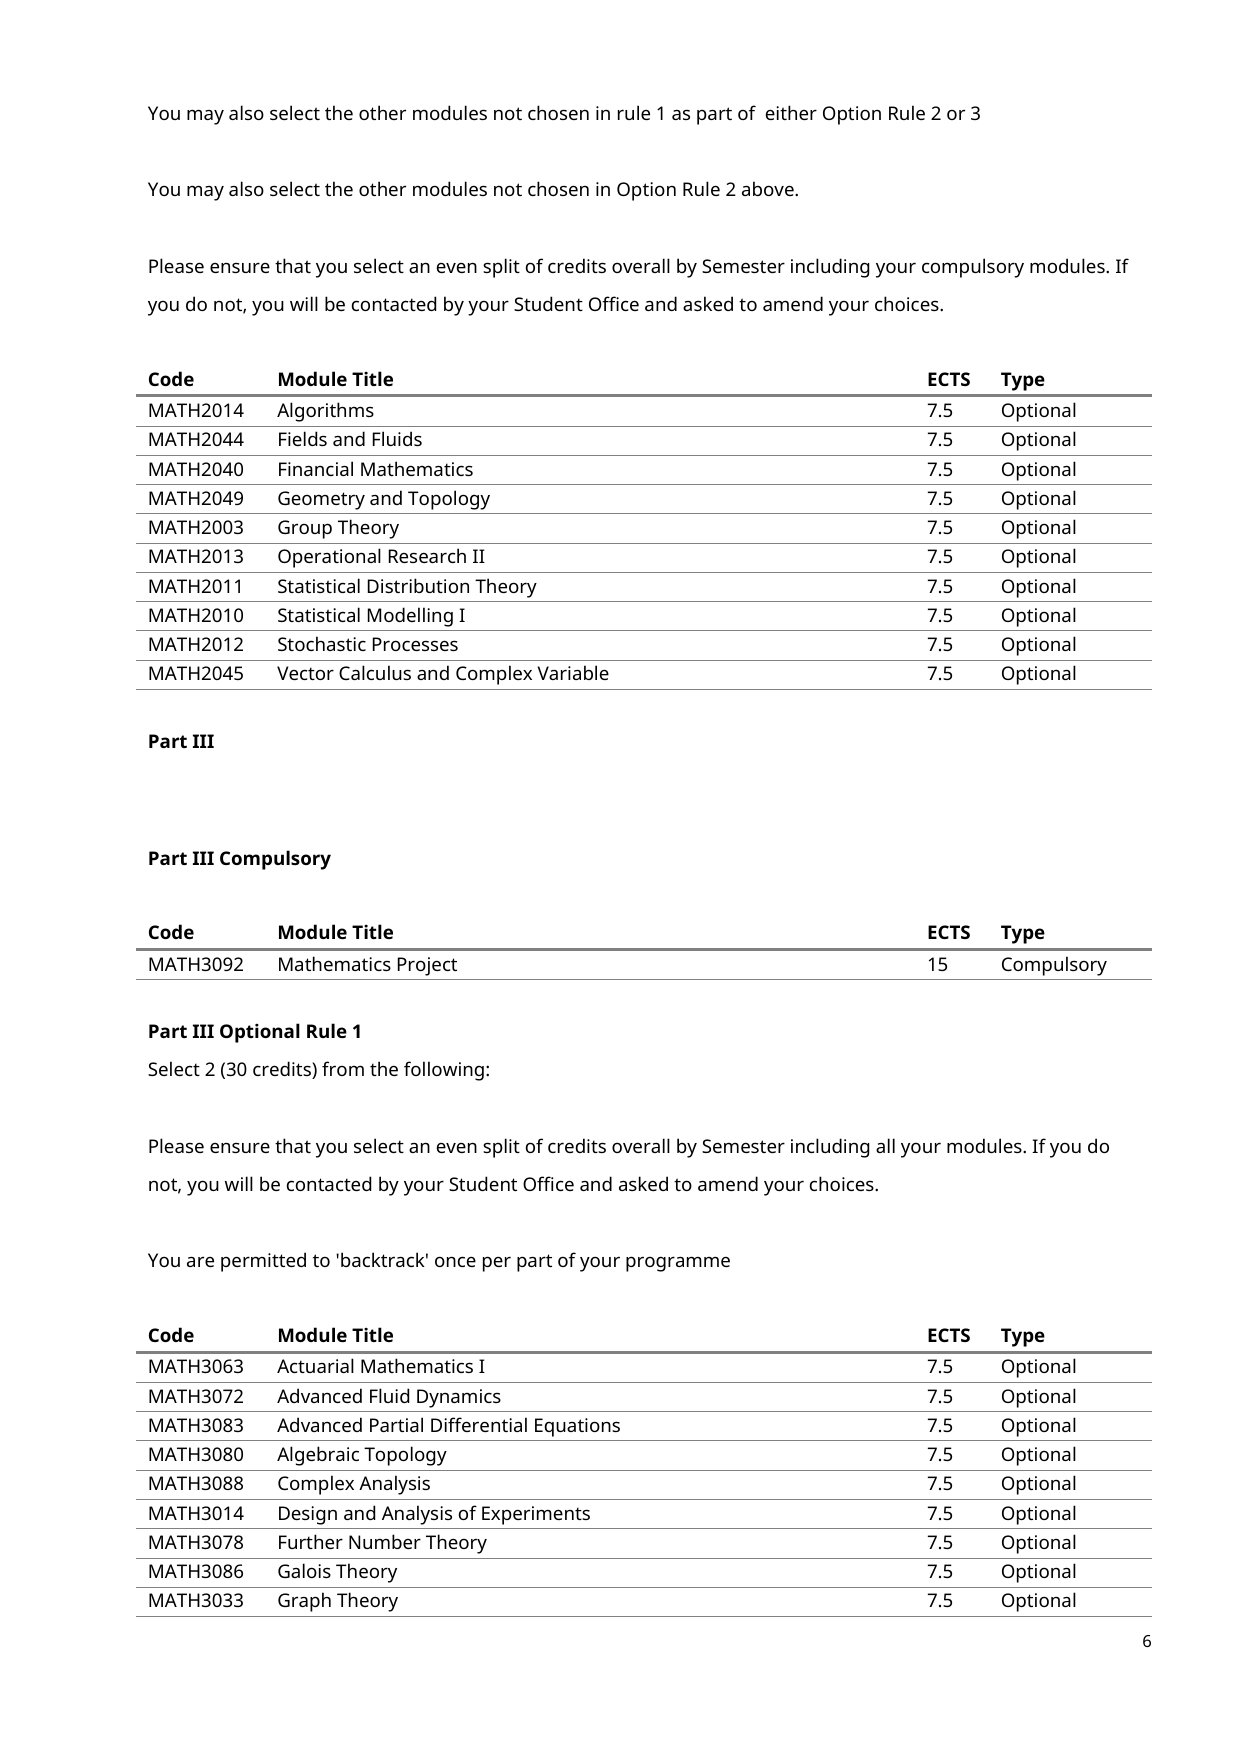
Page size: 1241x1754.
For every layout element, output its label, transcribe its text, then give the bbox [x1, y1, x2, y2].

table_cell Optional [989, 1588, 1152, 1616]
table_cell Part III [136, 690, 1152, 807]
table_cell Advanced Fluid Dynamics [266, 1383, 916, 1411]
table_cell MATH3086 [136, 1559, 266, 1587]
table_cell 7.5 [916, 1354, 989, 1382]
table_cell Optional [989, 485, 1152, 513]
table_cell Financial Mathematics [266, 456, 916, 484]
table_cell Further Number Theory [266, 1529, 916, 1557]
table_cell Optional [989, 1383, 1152, 1411]
table_cell MATH3033 [136, 1588, 266, 1616]
table_cell Optional [989, 1559, 1152, 1587]
table_cell Optional [989, 602, 1152, 630]
table_cell MATH3083 [136, 1412, 266, 1440]
table_cell 7.5 [916, 1441, 989, 1470]
table_cell Graph Theory [266, 1588, 916, 1616]
table_cell MATH2040 [136, 456, 266, 484]
table_cell Code [136, 1322, 266, 1351]
table_cell Mathematics Project [266, 951, 916, 979]
table_cell Module Title [266, 366, 916, 394]
table_cell 7.5 [916, 456, 989, 484]
table_cell 7.5 [916, 1588, 989, 1616]
table_cell Module Title [266, 1322, 916, 1351]
table_cell 7.5 [916, 573, 989, 601]
table_cell ECTS [916, 920, 989, 948]
table_cell Code [136, 920, 266, 948]
table_cell Fields and Fluids [266, 427, 916, 455]
table_cell Optional [989, 1412, 1152, 1440]
table_cell Complex Analysis [266, 1471, 916, 1499]
table_cell Actuarial Mathematics I [266, 1354, 916, 1382]
table_cell Optional [989, 544, 1152, 572]
table_cell Optional [989, 573, 1152, 601]
table_cell ECTS [916, 366, 989, 394]
table_cell Algorithms [266, 397, 916, 426]
table_cell MATH3063 [136, 1354, 266, 1382]
table_cell 7.5 [916, 1471, 989, 1499]
table_cell 7.5 [916, 661, 989, 689]
table_cell MATH2013 [136, 544, 266, 572]
table_cell Compulsory [989, 951, 1152, 979]
table_cell 7.5 [916, 514, 989, 543]
table_cell 7.5 [916, 1529, 989, 1557]
table_cell Part III Optional Rule 1 Select 2 (30 credits) from the following: Please ensure that you select an even split of credits overall by Semester including all your modules. If you do not, you will be contacted by your Student Office and asked to amend your choices. You are permitted to 'backtrack' once per part of your programme [136, 980, 1152, 1322]
table_cell 7.5 [916, 397, 989, 426]
table_cell Statistical Modelling I [266, 602, 916, 630]
table_cell Galois Theory [266, 1559, 916, 1587]
table_cell 7.5 [916, 631, 989, 660]
table_cell Algebraic Topology [266, 1441, 916, 1470]
table_cell Vector Calculus and Complex Variable [266, 661, 916, 689]
table_cell Stochastic Processes [266, 631, 916, 660]
table_cell 7.5 [916, 602, 989, 630]
table_cell Optional [989, 1354, 1152, 1382]
table_cell Optional [989, 1471, 1152, 1499]
table_cell 7.5 [916, 1500, 989, 1528]
table_cell MATH2012 [136, 631, 266, 660]
table_cell Part III Compulsory [136, 807, 1152, 919]
table_cell 7.5 [916, 1383, 989, 1411]
table_cell MATH2011 [136, 573, 266, 601]
table_cell 7.5 [916, 544, 989, 572]
table_cell 7.5 [916, 485, 989, 513]
table_cell Type [989, 920, 1152, 948]
table_cell MATH2010 [136, 602, 266, 630]
table_cell Optional [989, 456, 1152, 484]
table_cell MATH3080 [136, 1441, 266, 1470]
table_cell You may also select the other modules not chosen in rule 1 as part of either Option Rule 2 or 3 You may also select the other modules not chosen in Option Rule 2 above. Please ensure that you select an even split of credits overall by Semester including your compulsory modules. If you do not, you will be contacted by your Student Office and asked to amend your choices. [136, 99, 1152, 366]
table_cell Design and Analysis of Experiments [266, 1500, 916, 1528]
table_cell MATH3088 [136, 1471, 266, 1499]
table_cell MATH2003 [136, 514, 266, 543]
table_cell MATH2049 [136, 485, 266, 513]
table_cell MATH3072 [136, 1383, 266, 1411]
table_cell 7.5 [916, 427, 989, 455]
table_cell Geometry and Topology [266, 485, 916, 513]
table_cell MATH3092 [136, 951, 266, 979]
table_cell Type [989, 1322, 1152, 1351]
table_cell Code [136, 366, 266, 394]
table_cell MATH2044 [136, 427, 266, 455]
table_cell 7.5 [916, 1412, 989, 1440]
table_cell Optional [989, 631, 1152, 660]
table_cell Group Theory [266, 514, 916, 543]
table_cell Optional [989, 1529, 1152, 1557]
table_cell Optional [989, 1500, 1152, 1528]
table_cell Optional [989, 397, 1152, 426]
table_cell Operational Research II [266, 544, 916, 572]
table_cell 7.5 [916, 1559, 989, 1587]
table_cell MATH3014 [136, 1500, 266, 1528]
table_cell Advanced Partial Differential Equations [266, 1412, 916, 1440]
table_cell Optional [989, 1441, 1152, 1470]
table_cell MATH3078 [136, 1529, 266, 1557]
table_cell Optional [989, 661, 1152, 689]
table_cell Optional [989, 427, 1152, 455]
table_cell Statistical Distribution Theory [266, 573, 916, 601]
table_cell Type [989, 366, 1152, 394]
table_cell Optional [989, 514, 1152, 543]
table_cell ECTS [916, 1322, 989, 1351]
table_cell MATH2014 [136, 397, 266, 426]
table_cell 15 [916, 951, 989, 979]
table_cell MATH2045 [136, 661, 266, 689]
table_cell Module Title [266, 920, 916, 948]
